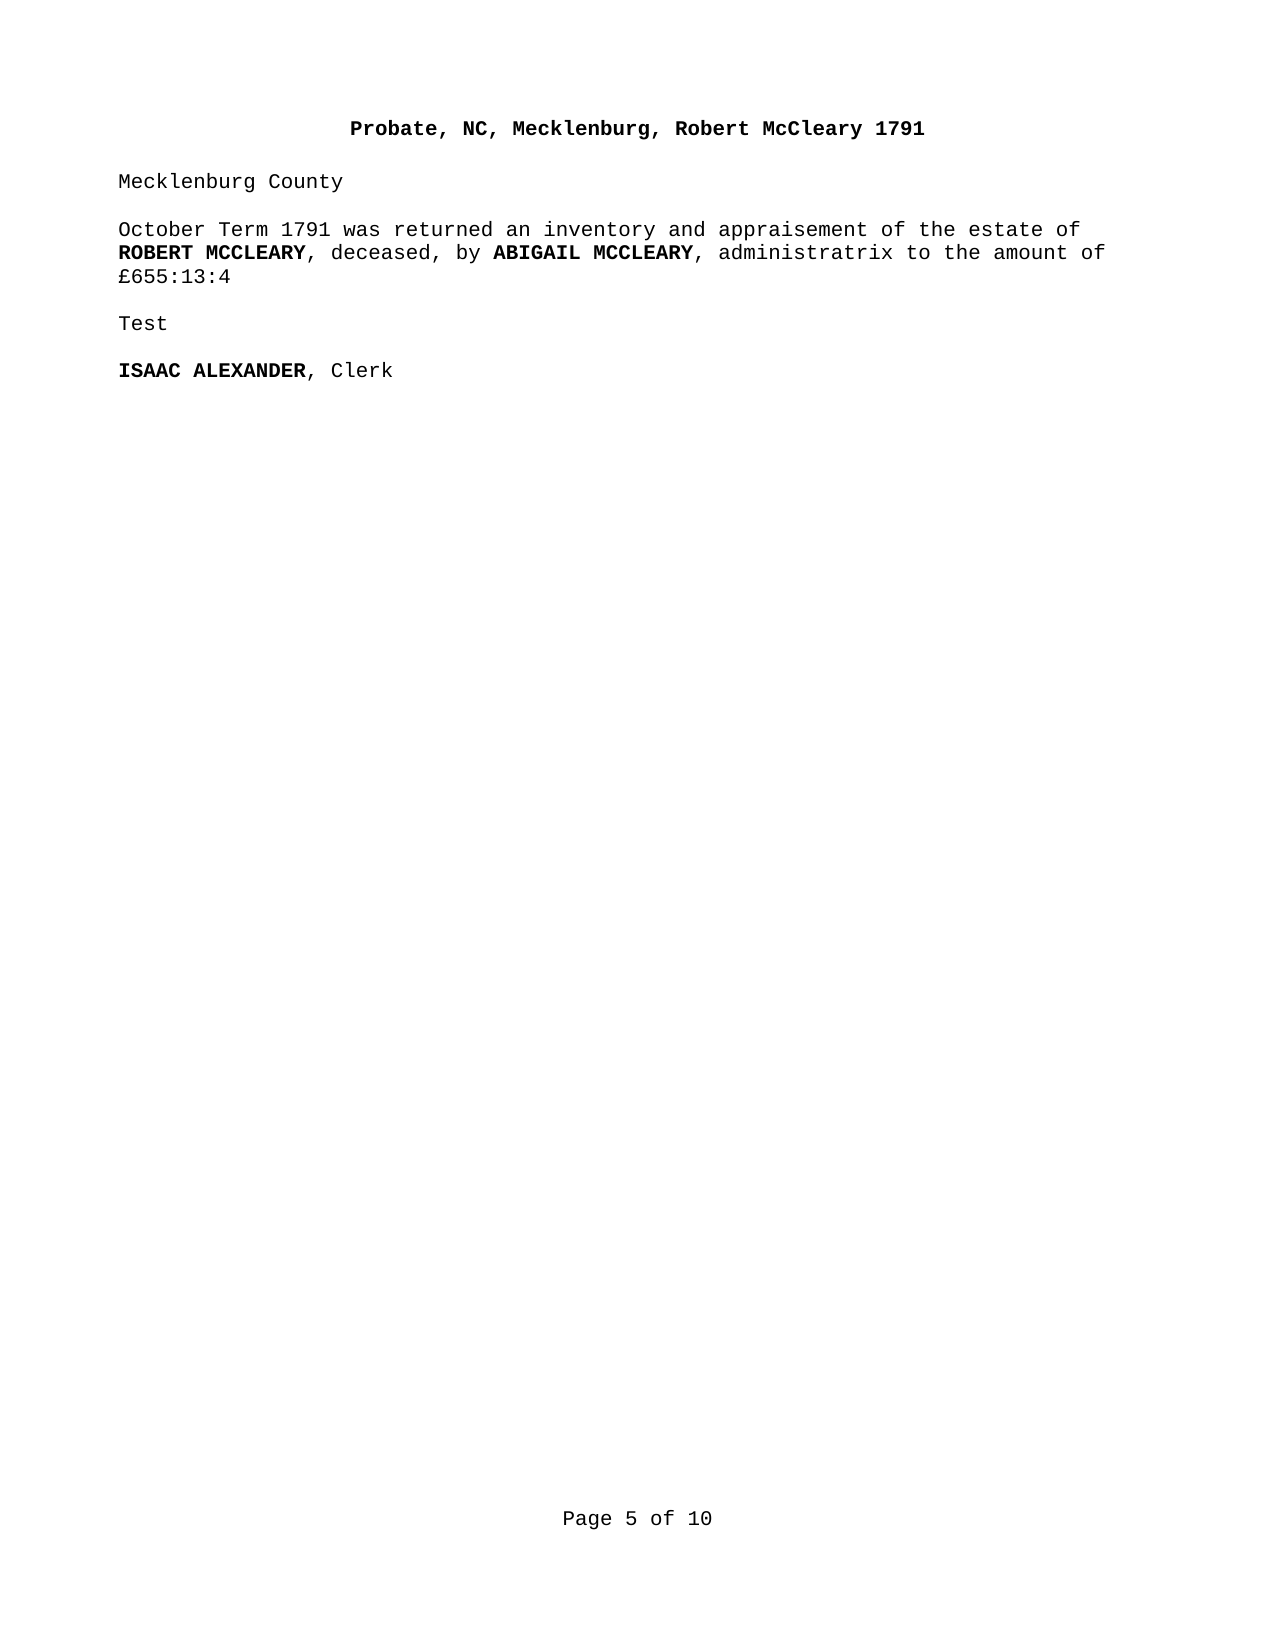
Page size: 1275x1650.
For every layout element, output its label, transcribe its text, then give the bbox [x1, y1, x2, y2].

text Test [118, 313, 1157, 337]
text Mecklenburg County [118, 171, 1157, 195]
text October Term 1791 was returned an inventory and appraisement of the estate of Robert McCleary, deceased, by Abigail McCleary, administratrix to the amount of £655:13:4 [118, 218, 1157, 289]
text Isaac Alexander, Clerk [118, 360, 1157, 384]
